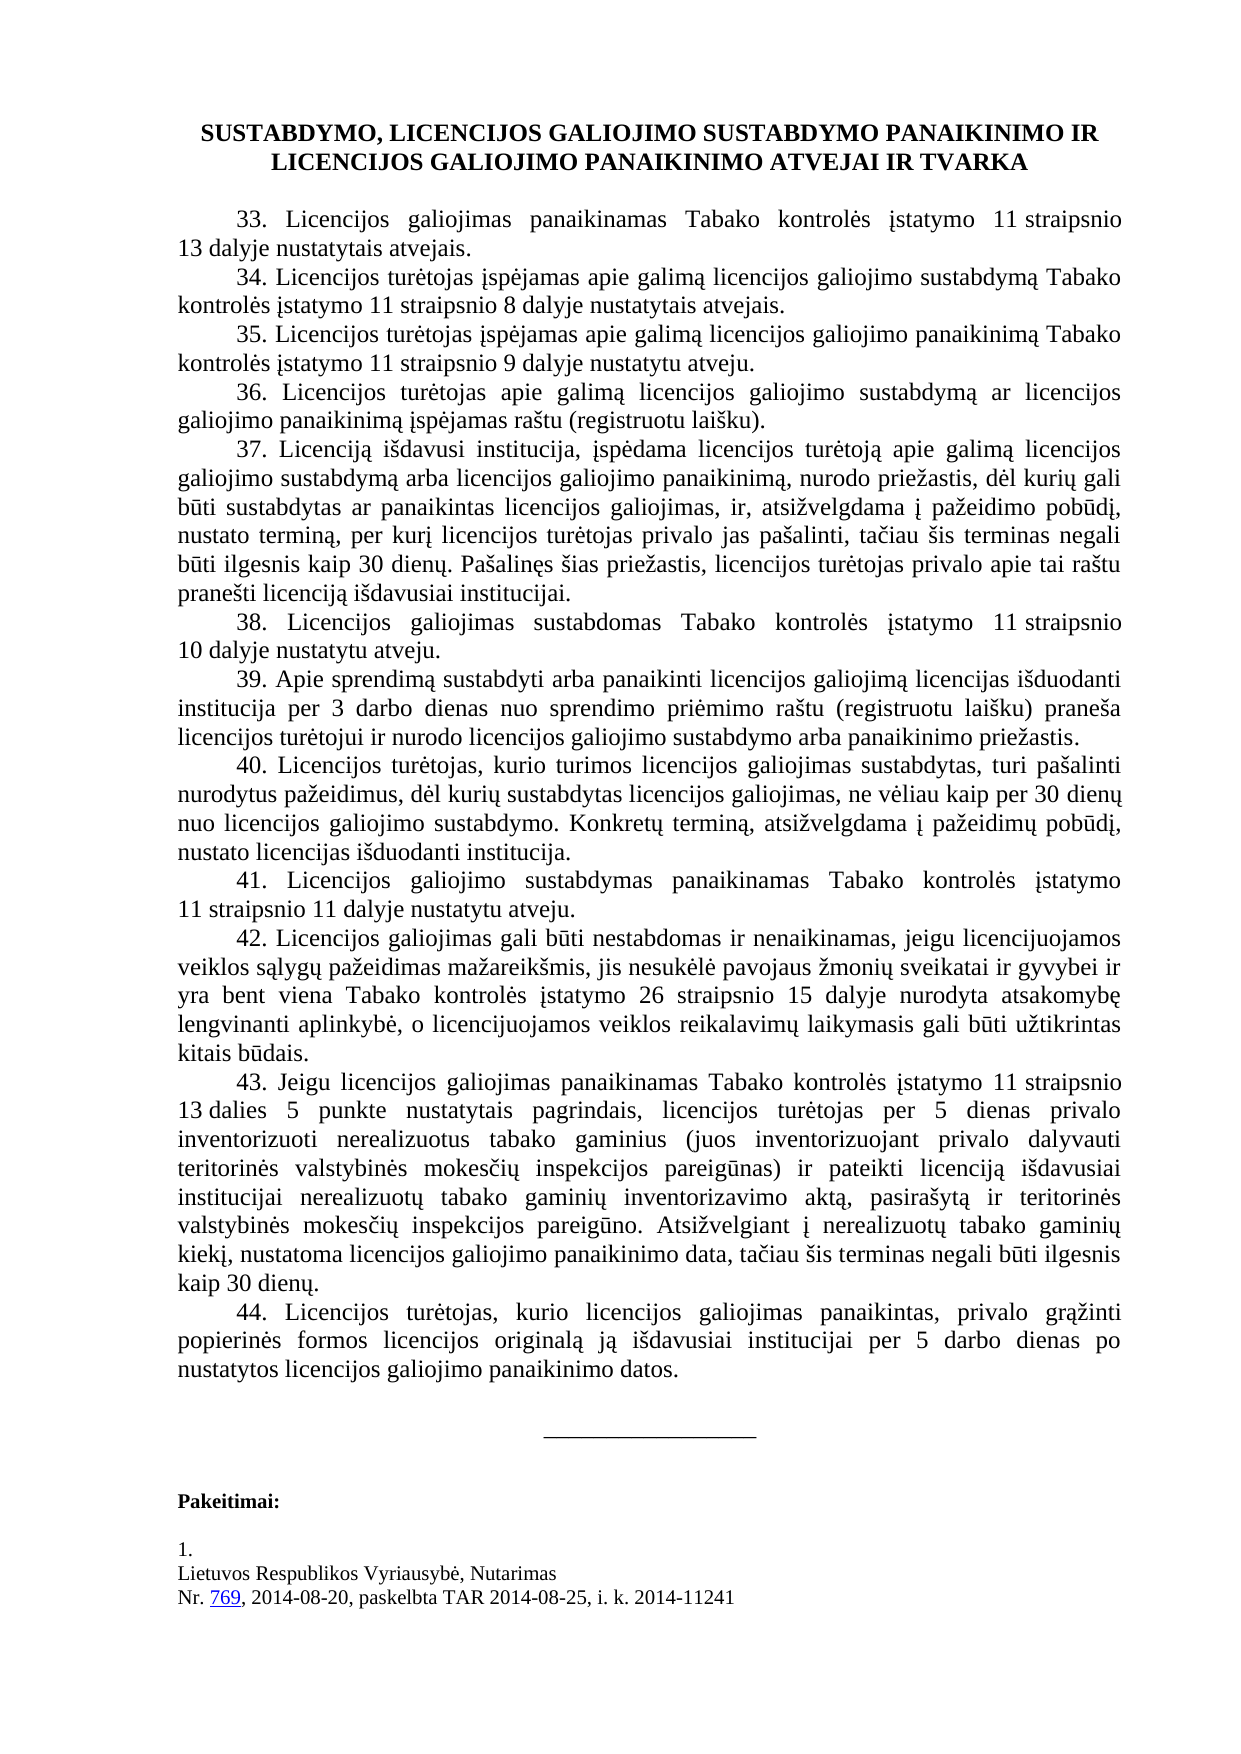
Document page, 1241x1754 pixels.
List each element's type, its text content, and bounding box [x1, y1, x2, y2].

text Lietuvos Respublikos Vyriausybė, Nutarimas [177, 1561, 1122, 1585]
text 43. Jeigu licencijos galiojimas panaikinamas Tabako kontrolės įstatymo 11 straipsnio 13 dalies 5 punkte nustatytais pagrindais, licencijos turėtojas per 5 dienas privalo inventorizuoti nerealizuotus tabako gaminius (juos inventorizuojant privalo dalyvauti teritorinės valstybinės mokesčių inspekcijos pareigūnas) ir pateikti licenciją išdavusiai institucijai nerealizuotų tabako gaminių inventorizavimo aktą, pasirašytą ir teritorinės valstybinės mokesčių inspekcijos pareigūno. Atsižvelgiant į nerealizuotų tabako gaminių kiekį, nustatoma licencijos galiojimo panaikinimo data, tačiau šis terminas negali būti ilgesnis kaip 30 dienų. [177, 1067, 1122, 1297]
text 38. Licencijos galiojimas sustabdomas Tabako kontrolės įstatymo 11 straipsnio 10 dalyje nustatytu atveju. [177, 607, 1122, 664]
text 36. Licencijos turėtojas apie galimą licencijos galiojimo sustabdymą ar licencijos galiojimo panaikinimą įspėjamas raštu (registruotu laišku). [177, 377, 1122, 434]
text SUSTABDYMO, licencijos galiojimo sustabdymo panaikinimo ir licencijos galiojimo PANAIKINIMO atvejai ir tvarka [177, 118, 1122, 176]
text 41. Licencijos galiojimo sustabdymas panaikinamas Tabako kontrolės įstatymo 11 straipsnio 11 dalyje nustatytu atveju. [177, 866, 1122, 923]
text 35. Licencijos turėtojas įspėjamas apie galimą licencijos galiojimo panaikinimą Tabako kontrolės įstatymo 11 straipsnio 9 dalyje nustatytu atveju. [177, 319, 1122, 377]
text 40. Licencijos turėtojas, kurio turimos licencijos galiojimas sustabdytas, turi pašalinti nurodytus pažeidimus, dėl kurių sustabdytas licencijos galiojimas, ne vėliau kaip per 30 dienų nuo licencijos galiojimo sustabdymo. Konkretų terminą, atsižvelgdama į pažeidimų pobūdį, nustato licencijas išduodanti institucija. [177, 751, 1122, 866]
text Pakeitimai: [177, 1489, 1122, 1513]
text 39. Apie sprendimą sustabdyti arba panaikinti licencijos galiojimą licencijas išduodanti institucija per 3 darbo dienas nuo sprendimo priėmimo raštu (registruotu laišku) praneša licencijos turėtojui ir nurodo licencijos galiojimo sustabdymo arba panaikinimo priežastis. [177, 664, 1122, 751]
text 42. Licencijos galiojimas gali būti nestabdomas ir nenaikinamas, jeigu licencijuojamos veiklos sąlygų pažeidimas mažareikšmis, jis nesukėlė pavojaus žmonių sveikatai ir gyvybei ir yra bent viena Tabako kontrolės įstatymo 26 straipsnio 15 dalyje nurodyta atsakomybę lengvinanti aplinkybė, o licencijuojamos veiklos reikalavimų laikymasis gali būti užtikrintas kitais būdais. [177, 923, 1122, 1067]
text 34. Licencijos turėtojas įspėjamas apie galimą licencijos galiojimo sustabdymą Tabako kontrolės įstatymo 11 straipsnio 8 dalyje nustatytais atvejais. [177, 262, 1122, 319]
text 37. Licenciją išdavusi institucija, įspėdama licencijos turėtoją apie galimą licencijos galiojimo sustabdymą arba licencijos galiojimo panaikinimą, nurodo priežastis, dėl kurių gali būti sustabdytas ar panaikintas licencijos galiojimas, ir, atsižvelgdama į pažeidimo pobūdį, nustato terminą, per kurį licencijos turėtojas privalo jas pašalinti, tačiau šis terminas negali būti ilgesnis kaip 30 dienų. Pašalinęs šias priežastis, licencijos turėtojas privalo apie tai raštu pranešti licenciją išdavusiai institucijai. [177, 434, 1122, 607]
text Nr. 769, 2014-08-20, paskelbta TAR 2014-08-25, i. k. 2014-11241 [177, 1585, 1122, 1609]
text 44. Licencijos turėtojas, kurio licencijos galiojimas panaikintas, privalo grąžinti popierinės formos licencijos originalą ją išdavusiai institucijai per 5 darbo dienas po nustatytos licencijos galiojimo panaikinimo datos. [177, 1297, 1122, 1383]
text _________________ [177, 1412, 1122, 1441]
text 1. [177, 1537, 1122, 1561]
text 33. Licencijos galiojimas panaikinamas Tabako kontrolės įstatymo 11 straipsnio 13 dalyje nustatytais atvejais. [177, 204, 1122, 262]
